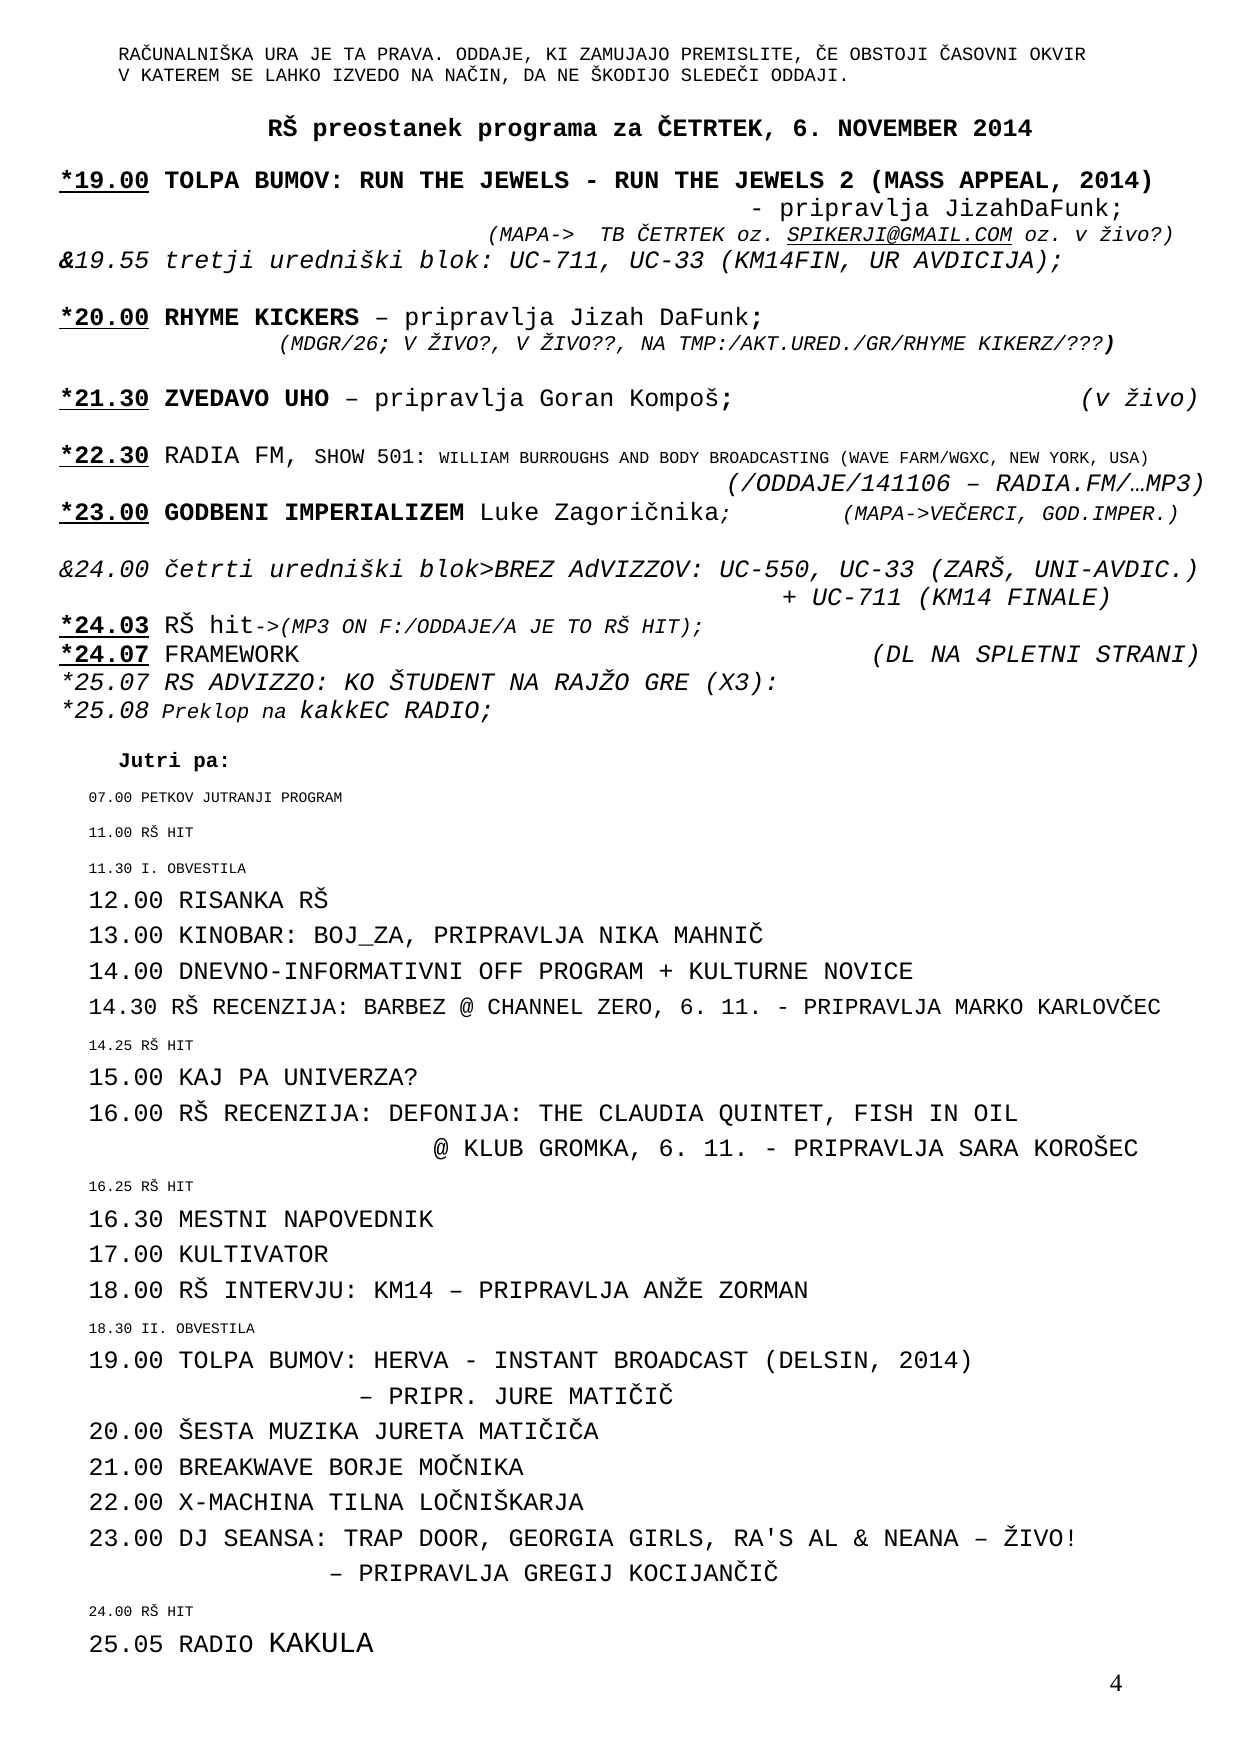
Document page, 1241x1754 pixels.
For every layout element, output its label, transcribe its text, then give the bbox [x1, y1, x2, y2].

text 24.00 RŠ hit [88, 1588, 1210, 1624]
text 13.00 KinoBAr: BOJ_ZA, pripravlja NIKA MAHNIČ [88, 916, 1210, 951]
text 11.30 I. Obvestila [88, 845, 1210, 880]
text *24.07 FRAMEWORK (DL NA SPLETNI STRANI) [59, 641, 1211, 669]
text - pripravlja JizahDaFunk; [59, 196, 1211, 224]
text 07.00 petkov jutranji program [88, 774, 1210, 809]
text 22.00 X-MACHINA tilna ločniškarja [88, 1482, 1210, 1518]
text RŠ preostanek programa za ČETRTEK, 6. NOVEMBER 2014 [59, 116, 1211, 144]
text V KATEREM SE LAHKO IZVEDO NA NAČIN, DA NE ŠKODIJO SLEDEČI ODDAJI. [118, 66, 1203, 87]
text (MAPA-> TB ČETRTEK oz. SPIKERJI@GMAIL.COM oz. v živo?) [59, 224, 1211, 248]
text 16.25 RŠ hit [88, 1163, 1210, 1199]
text *25.07 RS ADVIZZO: KO ŠTUDENT NA RAJŽO GRE (X3): [59, 669, 1211, 698]
text *19.00 TOLPA BUMOV: RUN THE JEWELS - RUN THE JEWELS 2 (MASS APPEAL, 2014) [59, 168, 1211, 196]
text (MDGR/26; V ŽIVO?, V ŽIVO??, NA TMP:/AKT.URED./GR/RHYME KIKERZ/???) [207, 333, 1211, 357]
text *24.03 RŠ hit->(MP3 ON F:/ODDAJE/A JE TO RŠ HIT); [59, 613, 1211, 641]
text 21.00 BREAKWAVE BORJE MOČNIKA [88, 1447, 1210, 1482]
text 18.00 RŠ INTERVJU: KM14 – PRIPRAVLJA ANŽE ZORMAN [88, 1270, 1210, 1305]
text (/ODDAJE/141106 – RADIA.FM/…MP3) [428, 471, 1211, 499]
text Jutri pa: [118, 750, 1122, 774]
text 16.30 MESTNI NAPOVEDNIK [88, 1199, 1210, 1234]
text 14.25 RŠ hit [88, 1022, 1210, 1057]
text 18.30 II. obvestila [88, 1305, 1210, 1341]
text &24.00 četrti uredniški blok>BREZ AdVIZZOV: UC-550, UC-33 (ZARŠ, UNI-AVDIC.) [59, 556, 1211, 584]
text 12.00 RISANKA RŠ [88, 880, 1210, 916]
text 16.00 RŠ RECENZIJA: DEFONIJA: THE CLAUDIA QUINTET, FISH IN OIL [88, 1093, 1210, 1128]
text – PRIPRAVLJA GREGIJ KOCIJANČIČ [88, 1553, 1210, 1588]
text 14.30 RŠ RECENZIJA: BARBEZ @ CHANNEL ZERO, 6. 11. - PRIPRAVLJA MARKO KARLOVČEC [88, 986, 1210, 1022]
text @ KLUB GROMKA, 6. 11. - PRIPRAVLJA SARA KOROŠEC [88, 1128, 1210, 1163]
text 20.00 ŠESTA MUZIKA JURETA MATIČIČA [88, 1411, 1210, 1447]
text 25.05 RADIO KAKULA [88, 1624, 1210, 1659]
text 23.00 DJ SEANSa: TRAP DOOR, GEORGIA GIRLS, RA'S AL & NEANA – ŽIVO! [88, 1518, 1210, 1553]
text &19.55 tretji uredniški blok: UC-711, UC-33 (KM14FIN, UR AVDICIJA); [59, 248, 1211, 276]
text + UC-711 (KM14 FINALE) [59, 584, 1211, 613]
text *21.30 ZVEDAVO UHO – pripravlja Goran Kompoš; (v živo) [59, 385, 1211, 414]
text 19.00 TOLPA BUMOV: HERVA - INSTANT BROADCAST (DELSIN, 2014) [88, 1341, 1210, 1376]
text 14.00 DnevnO-informativni OFF program + KULTURNE NOVICE [88, 951, 1210, 986]
text *20.00 RHYME KICKERS – pripravlja Jizah DaFunk; [59, 304, 1211, 333]
text *23.00 GODBENI IMPERIALIZEM Luke Zagoričnika; (MAPA->VEČERCI, GOD.IMPER.) [59, 499, 1211, 527]
text *22.30 RADIA FM, SHOW 501: WILLIAM BURROUGHS AND BODY BROADCASTING (WAVE FARM/WGXC, NEW YORK, USA) [59, 442, 1211, 471]
text – PRIPR. JURE MATIČIČ [88, 1376, 1210, 1411]
text 15.00 kaj pa UNIverza? [88, 1057, 1210, 1093]
text RAČUNALNIŠKA URA JE TA PRAVA. ODDAJE, KI ZAMUJAJO PREMISLITE, ČE OBSTOJI ČASOVNI OKVIR [118, 44, 1203, 66]
text *25.08 Preklop na kakkEC RADIO; [59, 698, 1211, 726]
text 17.00 KULTIVATOR [88, 1234, 1210, 1270]
text 11.00 RŠ hit [88, 809, 1210, 845]
